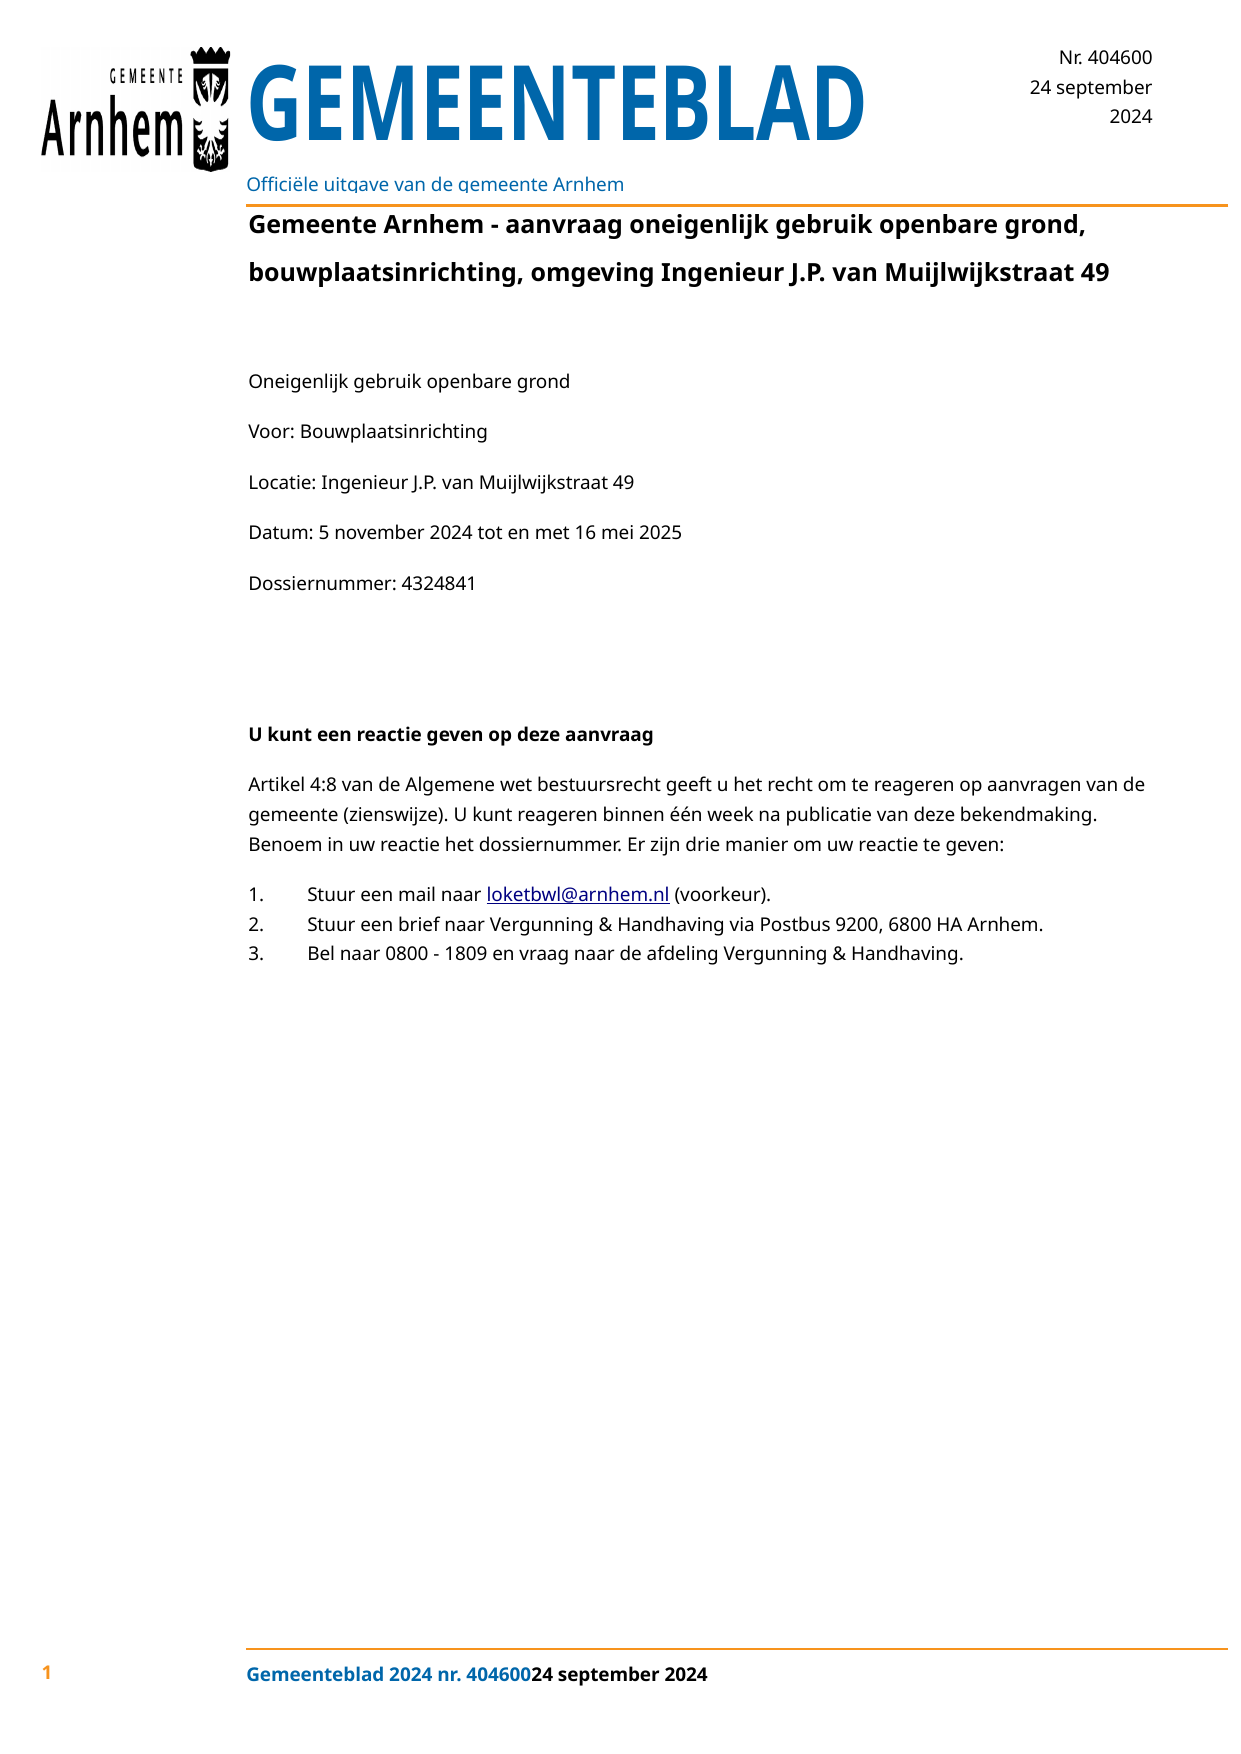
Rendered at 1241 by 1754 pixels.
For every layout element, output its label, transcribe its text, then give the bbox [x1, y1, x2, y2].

text Oneigenlijk gebruik openbare grond [248, 368, 1152, 394]
text U kunt een reactie geven op deze aanvraag [248, 721, 1152, 747]
picture [41, 47, 231, 172]
list Bel naar 0800 - 1809 en vraag naar de afdeling Vergunning & Handhaving. [248, 940, 1152, 966]
list Stuur een brief naar Vergunning & Handhaving via Postbus 9200, 6800 HA Arnhem. [248, 911, 1152, 937]
text Locatie: Ingenieur J.P. van Muijlwijkstraat 49 [248, 469, 1152, 495]
text Datum: 5 november 2024 tot en met 16 mei 2025 [248, 519, 1152, 545]
text Gemeente Arnhem - aanvraag oneigenlijk gebruik openbare grond, bouwplaatsinrichting, omgeving Ingenieur J.P. van Muijlwijkstraat 49 [248, 207, 1152, 288]
text Voor: Bouwplaatsinrichting [248, 419, 1152, 444]
text Artikel 4:8 van de Algemene wet bestuursrecht geeft u het recht om te reageren op aanvragen van de gemeente (zienswijze). U kunt reageren binnen één week na publicatie van deze bekendmaking. Benoem in uw reactie het dossiernummer. Er zijn drie manier om uw reactie te geven: [248, 772, 1152, 857]
list Stuur een mail naar loketbwl@arnhem.nl (voorkeur). [248, 881, 1152, 907]
text Dossiernummer: 4324841 [248, 570, 1152, 596]
